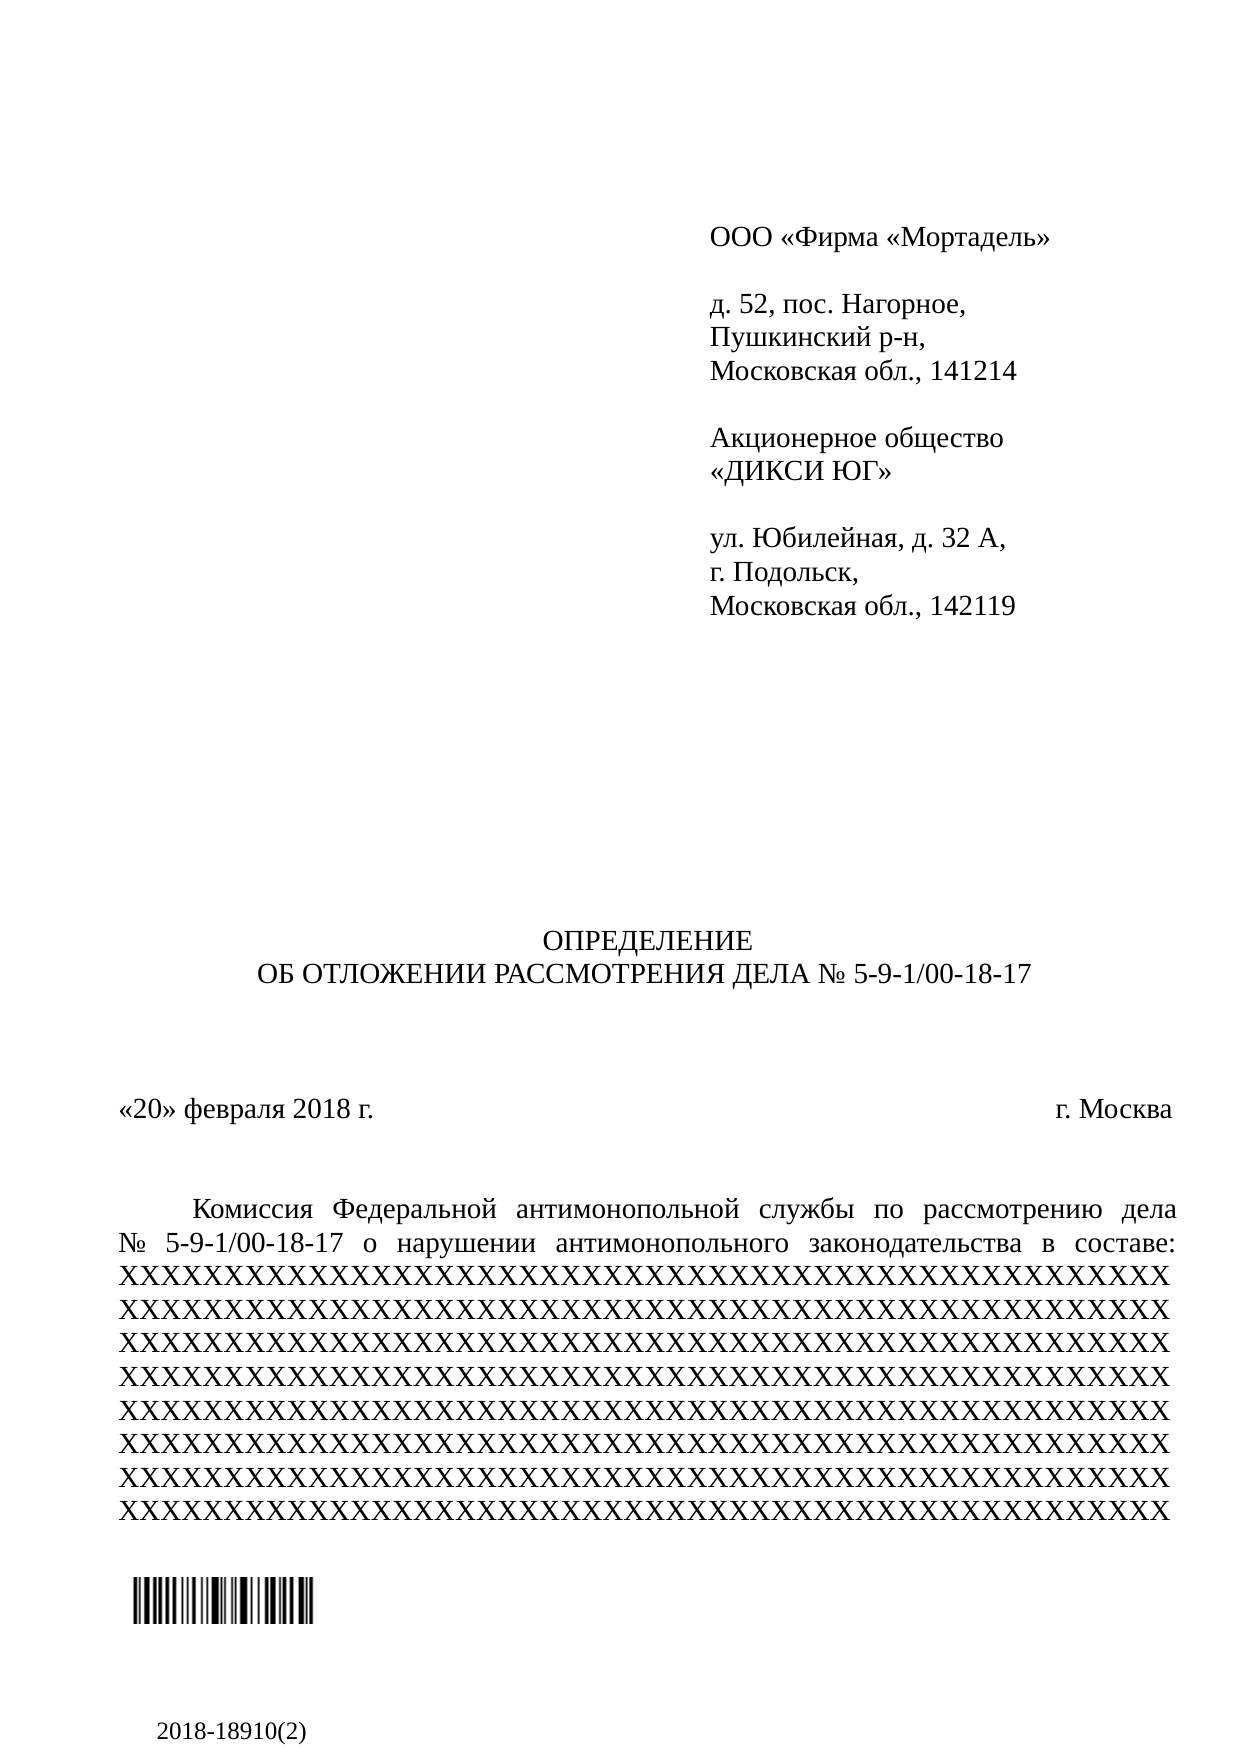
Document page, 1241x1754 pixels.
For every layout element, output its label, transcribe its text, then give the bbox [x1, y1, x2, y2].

text «ДИКСИ ЮГ» [709, 453, 1177, 487]
text Комиссия Федеральной антимонопольной службы по рассмотрению дела № 5-9-1/00-18-17 о нарушении антимонопольного законодательства в составе: XXXXXXXXXXXXXXXXXXXXXXXXXXXXXXXXXXXXXXXXXXXXXXXXXXXXXXXXXXXXXXXXXXXXXXXXXXXXXXXXXXXXXXXXXXXXXXXXXXXXXXXXXXXXXXXXXXXXXXXXXXXXXXXXXXXXXXXXXXXXXXXXXXXXXXXXXXXXXXXXXXXXXXXXXXXXXXXXXXXXXXXXXXXXXXXXXXXXXXXXXXXXXXXXXXXXXXXXXXXXXXXXXXXXXXXXXXXXXXXXXXXXXXXXXXXXXXXXXXXXXXXXXXXXXXXXXXXXXXXXXXXXXXXXXXXXXXXXXXXXXXXXXXXXXXXXXXXXXXXXXXXXXXXXXXXXXXXXXXXXXXXXXXXXXXXXXXXXXXXXXXXXXXXXXXXXXXXXXXXXXXXXXXXXXXXXXXXXXXXX [118, 1191, 1177, 1527]
text Московская обл., 142119 [709, 588, 1177, 621]
text ОБ ОТЛОЖЕНИИ РАССМОТРЕНИЯ ДЕЛА № 5-9-1/00-18-17 [118, 957, 1177, 990]
text ООО «Фирма «Мортадель» [709, 219, 1177, 252]
text Московская обл., 141214 [709, 353, 1177, 386]
picture [118, 1577, 331, 1624]
text ул. Юбилейная, д. 32 А, [709, 521, 1177, 554]
text «20» февраля 2018 г. г. Москва [118, 1091, 1177, 1124]
text д. 52, пос. Нагорное, [709, 286, 1177, 319]
text ОПРЕДЕЛЕНИЕ [118, 923, 1177, 957]
text Акционерное общество [709, 420, 1177, 453]
text г. Подольск, [709, 554, 1177, 588]
text Пушкинский р-н, [709, 319, 1177, 353]
